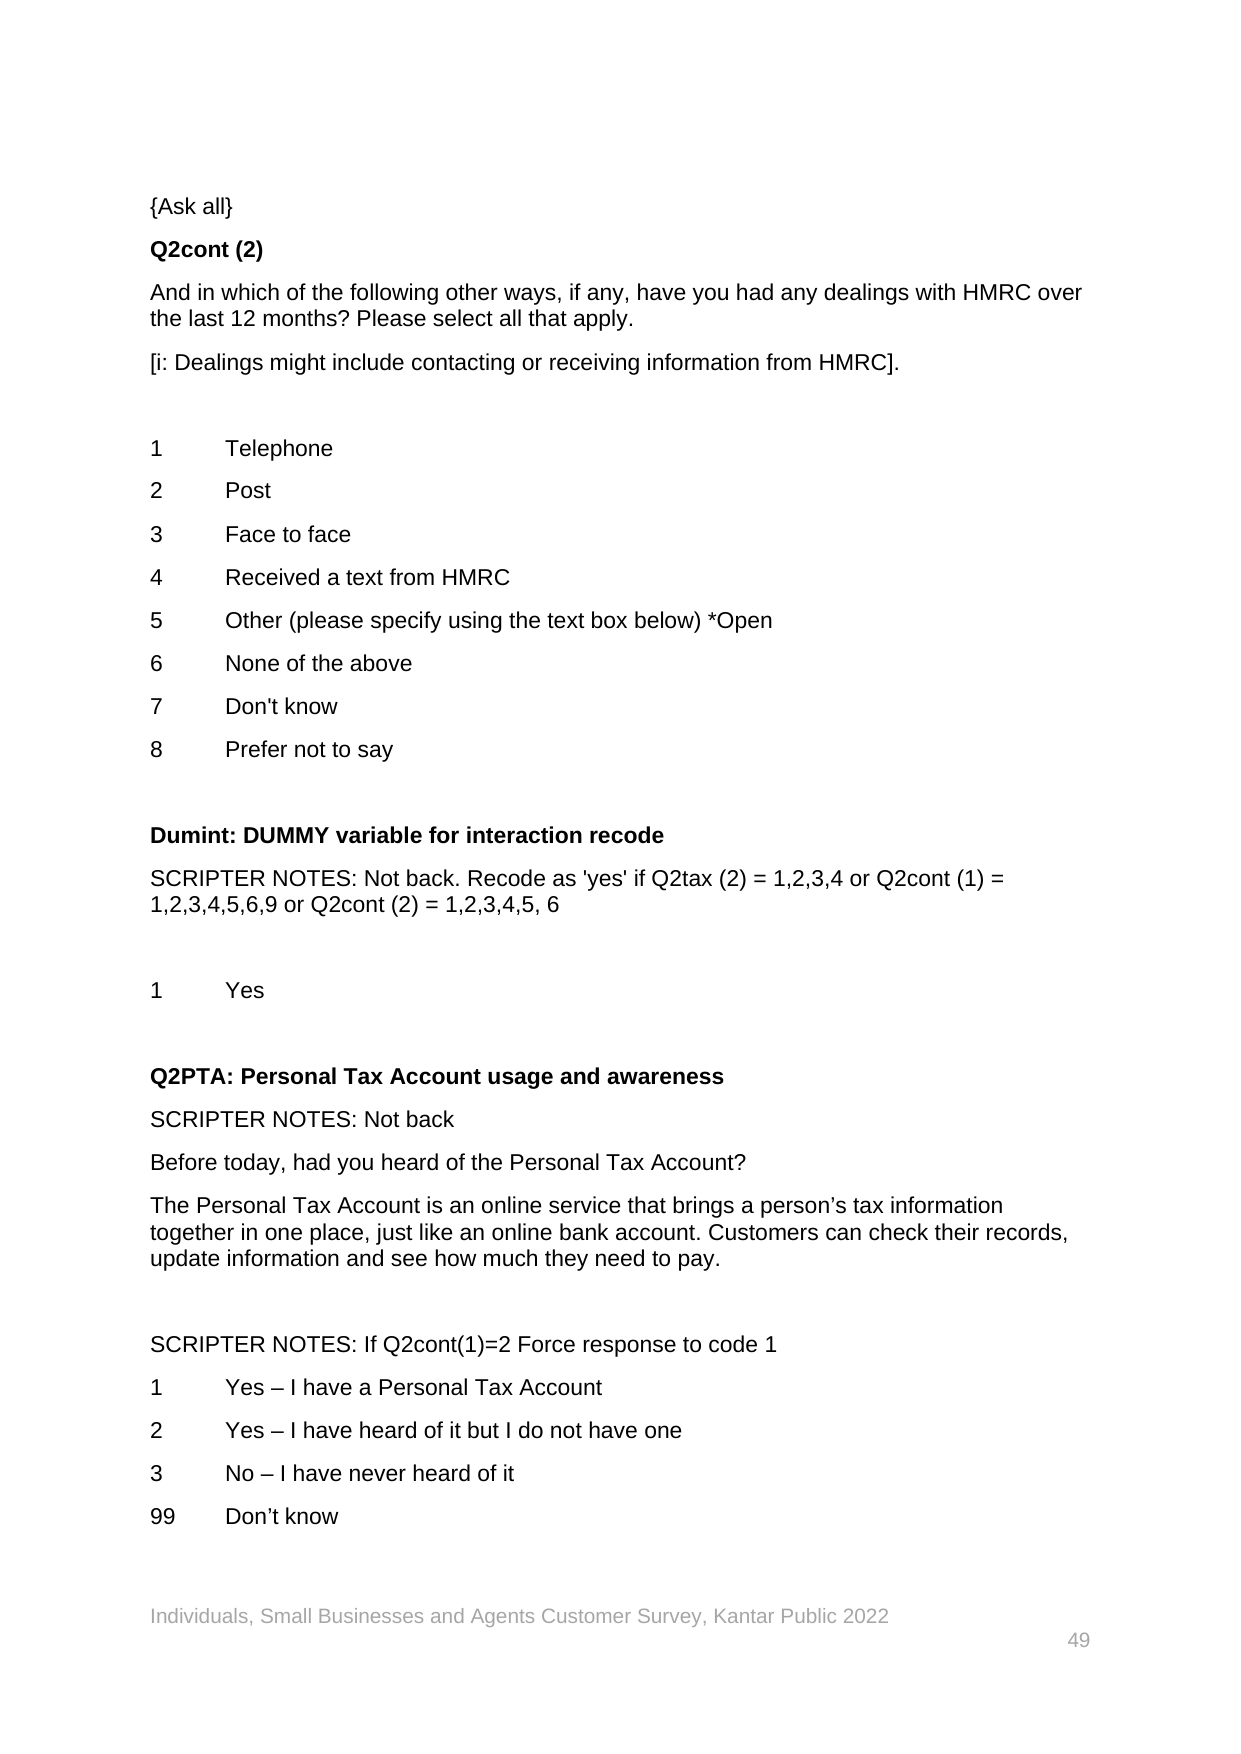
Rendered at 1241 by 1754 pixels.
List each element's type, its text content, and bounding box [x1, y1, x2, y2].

text {Ask all} [150, 193, 1090, 219]
text SCRIPTER NOTES: Not back. Recode as 'yes' if Q2tax (2) = 1,2,3,4 or Q2cont (1) = 1,2,3,4,5,6,9 or Q2cont (2) = 1,2,3,4,5, 6 [150, 865, 1090, 917]
text 3 Face to face [150, 521, 1090, 547]
text Q2PTA: Personal Tax Account usage and awareness [150, 1063, 1090, 1089]
text 4 Received a text from HMRC [150, 563, 1090, 590]
text The Personal Tax Account is an online service that brings a person’s tax information together in one place, just like an online bank account. Customers can check their records, update information and see how much they need to pay. [150, 1192, 1090, 1271]
text 1 Yes – I have a Personal Tax Account [150, 1374, 1090, 1400]
text 2 Post [150, 477, 1090, 504]
text 99 Don’t know [150, 1503, 1090, 1529]
text And in which of the following other ways, if any, have you had any dealings with HMRC over the last 12 months? Please select all that apply. [150, 279, 1090, 332]
text 1 Telephone [150, 434, 1090, 461]
text Before today, had you heard of the Personal Tax Account? [150, 1149, 1090, 1176]
text 8 Prefer not to say [150, 736, 1090, 762]
text 3 No – I have never heard of it [150, 1460, 1090, 1486]
text 1 Yes [150, 977, 1090, 1003]
text [i: Dealings might include contacting or receiving information from HMRC]. [150, 348, 1090, 375]
text SCRIPTER NOTES: If Q2cont(1)=2 Force response to code 1 [150, 1331, 1090, 1357]
text 7 Don't know [150, 693, 1090, 719]
text Q2cont (2) [150, 236, 1090, 262]
text 2 Yes – I have heard of it but I do not have one [150, 1417, 1090, 1443]
text Dumint: DUMMY variable for interaction recode [150, 822, 1090, 848]
text 6 None of the above [150, 649, 1090, 676]
text SCRIPTER NOTES: Not back [150, 1106, 1090, 1132]
text 5 Other (please specify using the text box below) *Open [150, 607, 1090, 633]
